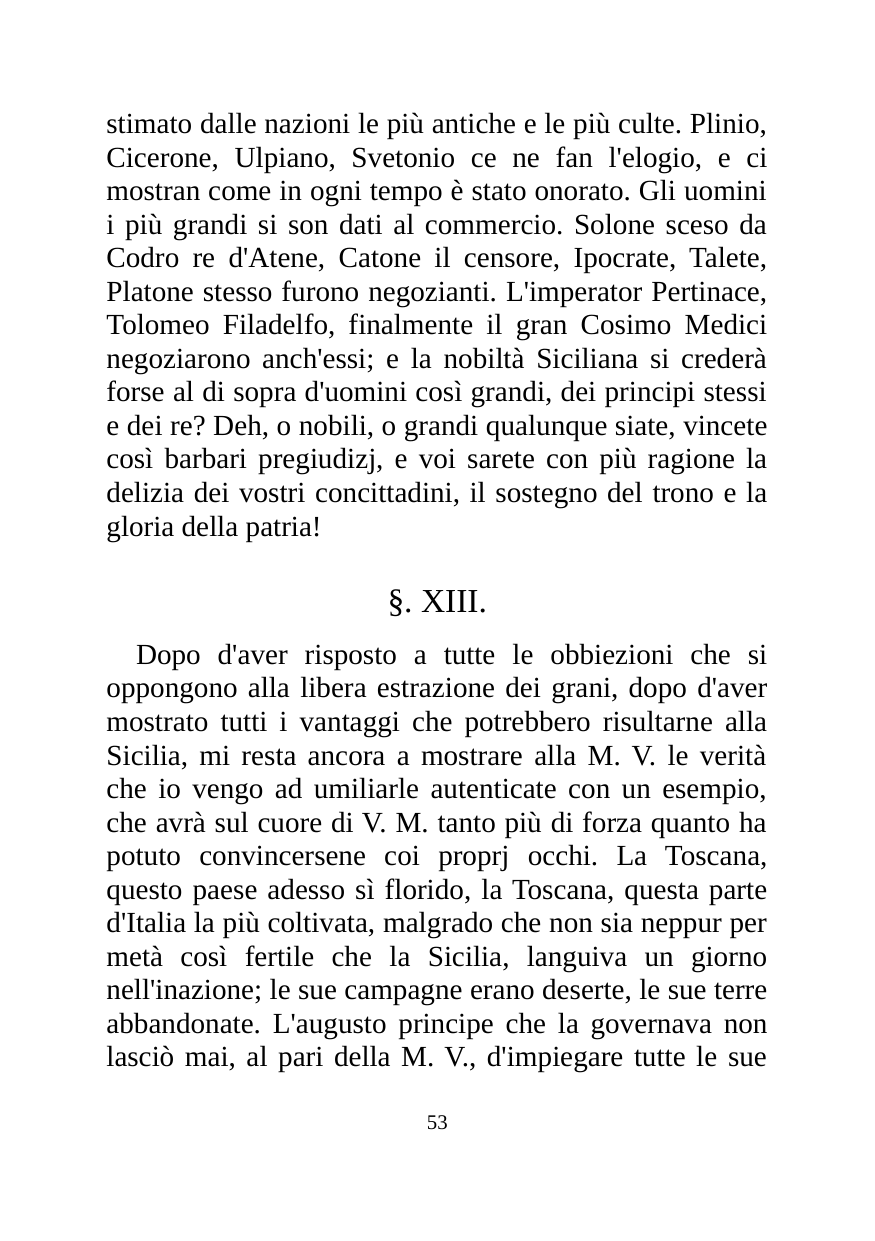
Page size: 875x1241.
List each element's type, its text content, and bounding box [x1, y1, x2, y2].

text §. XIII. [106, 581, 768, 619]
text stimato dalle nazioni le più antiche e le più culte. Plinio, Cicerone, Ulpiano, Svetonio ce ne fan l'elogio, e ci mostran come in ogni tempo è stato onorato. Gli uomini i più grandi si son dati al commercio. Solone sceso da Codro re d'Atene, Catone il censore, Ipocrate, Talete, Platone stesso furono negozianti. L'imperator Pertinace, Tolomeo Filadelfo, finalmente il gran Cosimo Medici negoziarono anch'essi; e la nobiltà Siciliana si crederà forse al di sopra d'uomini così grandi, dei principi stessi e dei re? Deh, o nobili, o grandi qualunque siate, vincete così barbari pregiudizj, e voi sarete con più ragione la delizia dei vostri concittadini, il sostegno del trono e la gloria della patria! [106, 106, 768, 542]
text Dopo d'aver risposto a tutte le obbiezioni che si oppongono alla libera estrazione dei grani, dopo d'aver mostrato tutti i vantaggi che potrebbero risultarne alla Sicilia, mi resta ancora a mostrare alla M. V. le verità che io vengo ad umiliarle autenticate con un esempio, che avrà sul cuore di V. M. tanto più di forza quanto ha potuto convincersene coi proprj occhi. La Toscana, questo paese adesso sì florido, la Toscana, questa parte d'Italia la più coltivata, malgrado che non sia neppur per metà così fertile che la Sicilia, languiva un giorno nell'inazione; le sue campagne erano deserte, le sue terre abbandonate. L'augusto principe che la governava non lasciò mai, al pari della M. V., d'impiegare tutte le sue [106, 637, 768, 1073]
